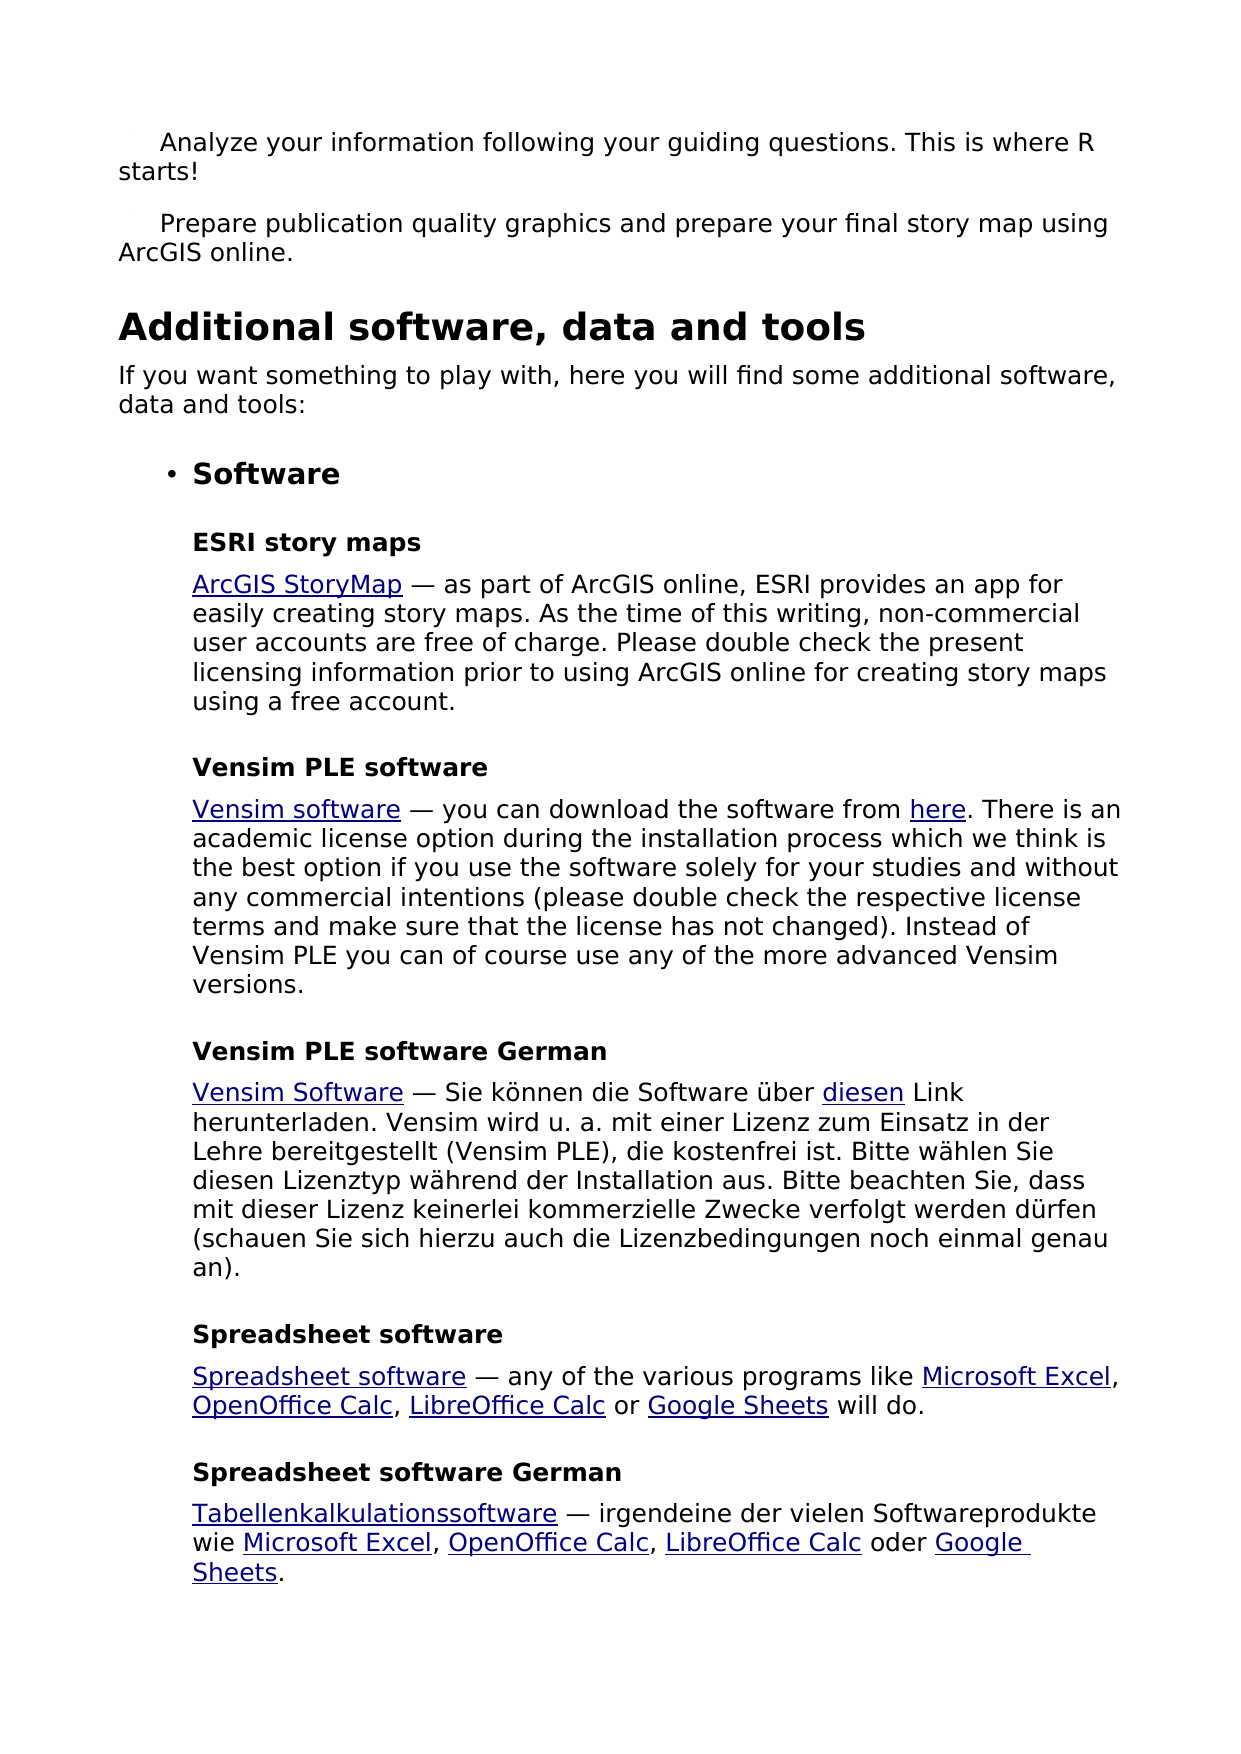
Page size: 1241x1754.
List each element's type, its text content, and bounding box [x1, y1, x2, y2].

text Prepare publication quality graphics and prepare your final story map using ArcGIS online. [118, 199, 1122, 268]
subtitle Spreadsheet software [177, 1320, 1122, 1349]
text Analyze your information following your guiding questions. This is where R starts! [118, 118, 1122, 187]
list Vensim software — you can download the software from here. There is an academic license option during the installation process which we think is the best option if you use the software solely for your studies and without any commercial intentions (please double check the respective license terms and make sure that the license has not changed). Instead of Vensim PLE you can of course use any of the more advanced Vensim versions. [177, 795, 1122, 999]
subtitle Software [177, 457, 1122, 491]
list ArcGIS StoryMap — as part of ArcGIS online, ESRI provides an app for easily creating story maps. As the time of this writing, non-commercial user accounts are free of charge. Please double check the present licensing information prior to using ArcGIS online for creating story maps using a free account. [177, 570, 1122, 716]
subtitle Additional software, data and tools [118, 305, 1122, 349]
subtitle Vensim PLE software [177, 754, 1122, 783]
subtitle ESRI story maps [177, 529, 1122, 558]
subtitle Vensim PLE software German [177, 1037, 1122, 1066]
text If you want something to play with, here you will find some additional software, data and tools: [118, 361, 1122, 420]
list Tabellenkalkulationssoftware — irgendeine der vielen Softwareprodukte wie Microsoft Excel, OpenOffice Calc, LibreOffice Calc oder Google Sheets. [177, 1499, 1122, 1587]
list Vensim Software — Sie können die Software über diesen Link herunterladen. Vensim wird u. a. mit einer Lizenz zum Einsatz in der Lehre bereitgestellt (Vensim PLE), die kostenfrei ist. Bitte wählen Sie diesen Lizenztyp während der Installation aus. Bitte beachten Sie, dass mit dieser Lizenz keinerlei kommerzielle Zwecke verfolgt werden dürfen (schauen Sie sich hierzu auch die Lizenzbedingungen noch einmal genau an). [177, 1079, 1122, 1283]
list Spreadsheet software — any of the various programs like Microsoft Excel, OpenOffice Calc, LibreOffice Calc or Google Sheets will do. [177, 1362, 1122, 1420]
subtitle Spreadsheet software German [177, 1458, 1122, 1487]
